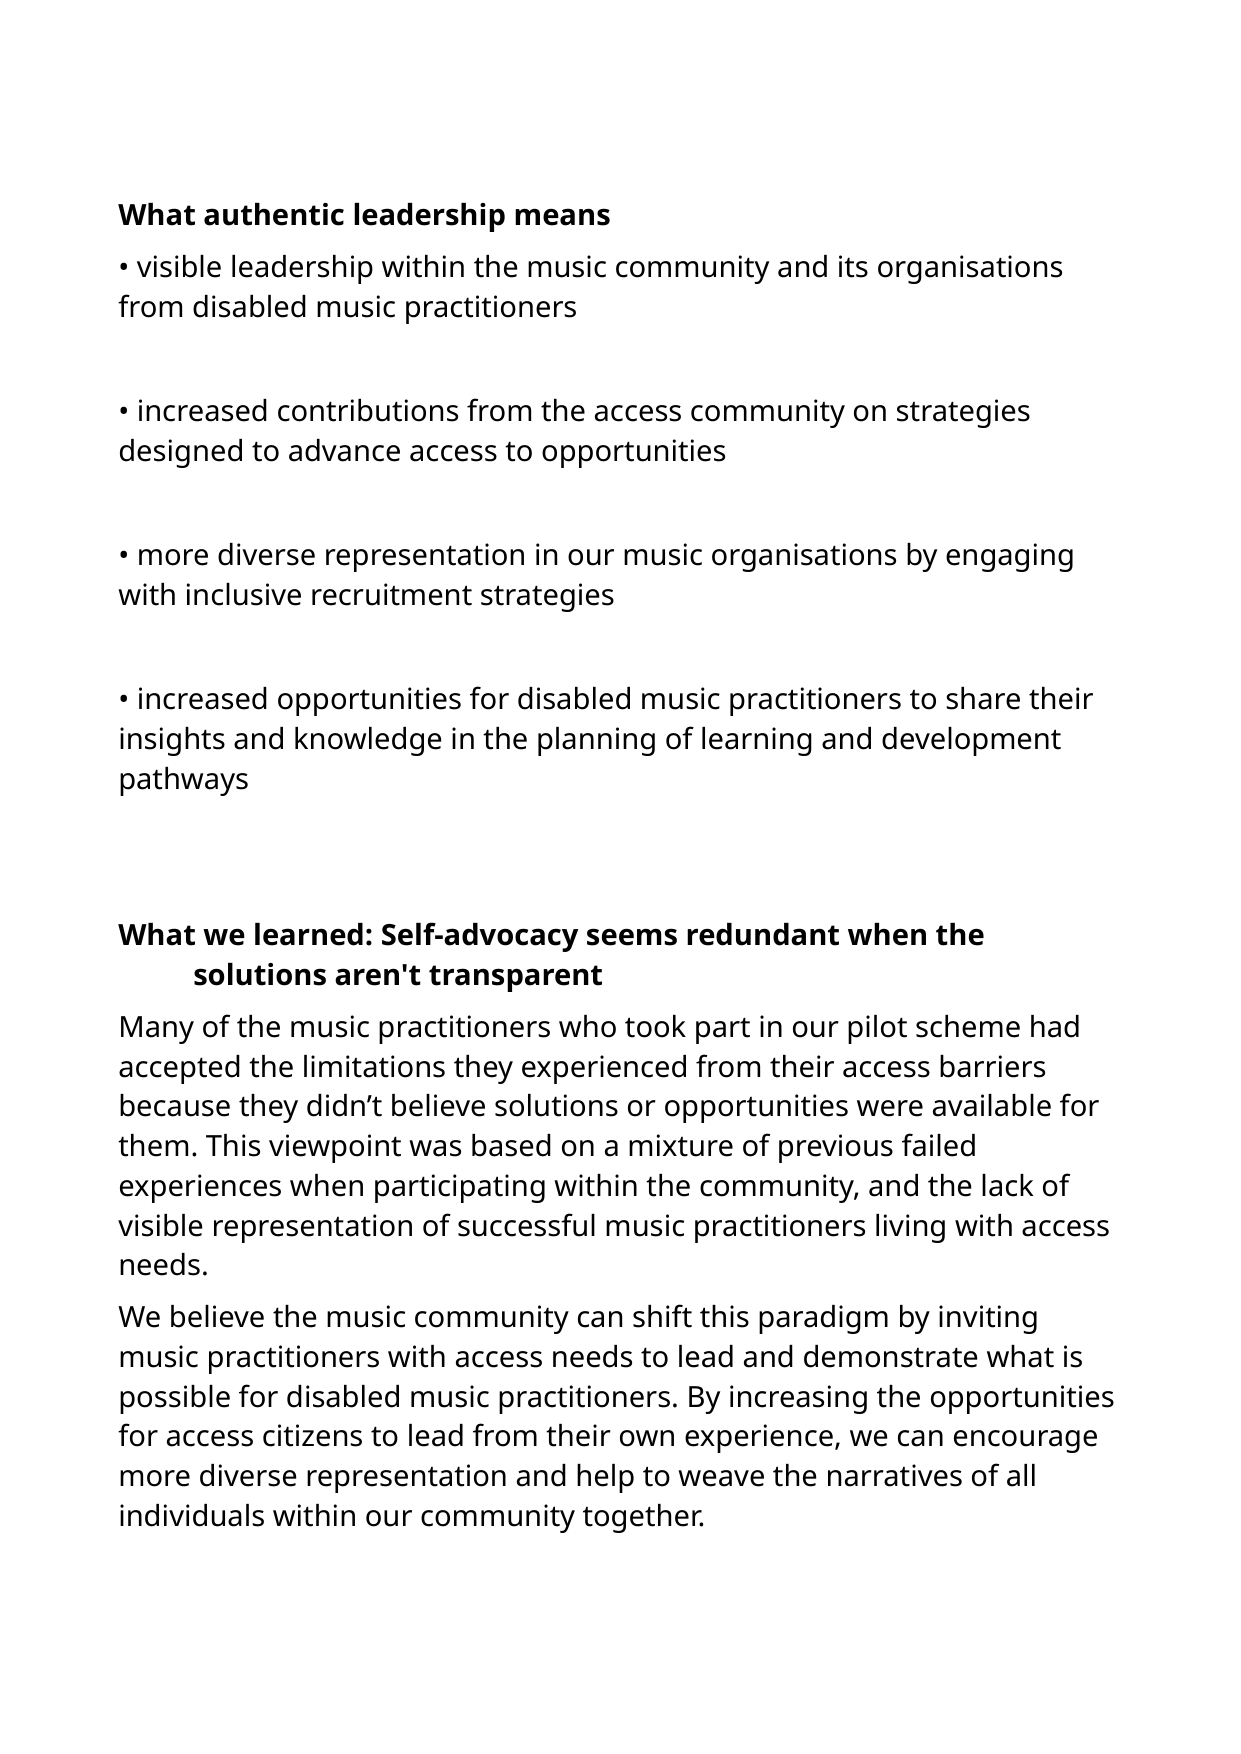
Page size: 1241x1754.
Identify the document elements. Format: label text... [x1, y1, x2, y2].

text • visible leadership within the music community and its organisations from disabled music practitioners [118, 246, 1122, 326]
subtitle What we learned: Self-advocacy seems redundant when the solutions aren't transparent [118, 914, 1122, 994]
text • more diverse representation in our music organisations by engaging with inclusive recruitment strategies [118, 534, 1122, 614]
text • increased opportunities for disabled music practitioners to share their insights and knowledge in the planning of learning and development pathways [118, 678, 1122, 798]
subtitle What authentic leadership means [118, 194, 1122, 234]
text Many of the music practitioners who took part in our pilot scheme had accepted the limitations they experienced from their access barriers because they didn’t believe solutions or opportunities were available for them. This viewpoint was based on a mixture of previous failed experiences when participating within the community, and the lack of visible representation of successful music practitioners living with access needs. [118, 1006, 1122, 1284]
text • increased contributions from the access community on strategies designed to advance access to opportunities [118, 390, 1122, 470]
text We believe the music community can shift this paradigm by inviting music practitioners with access needs to lead and demonstrate what is possible for disabled music practitioners. By increasing the opportunities for access citizens to lead from their own experience, we can encourage more diverse representation and help to weave the narratives of all individuals within our community together. [118, 1297, 1122, 1535]
